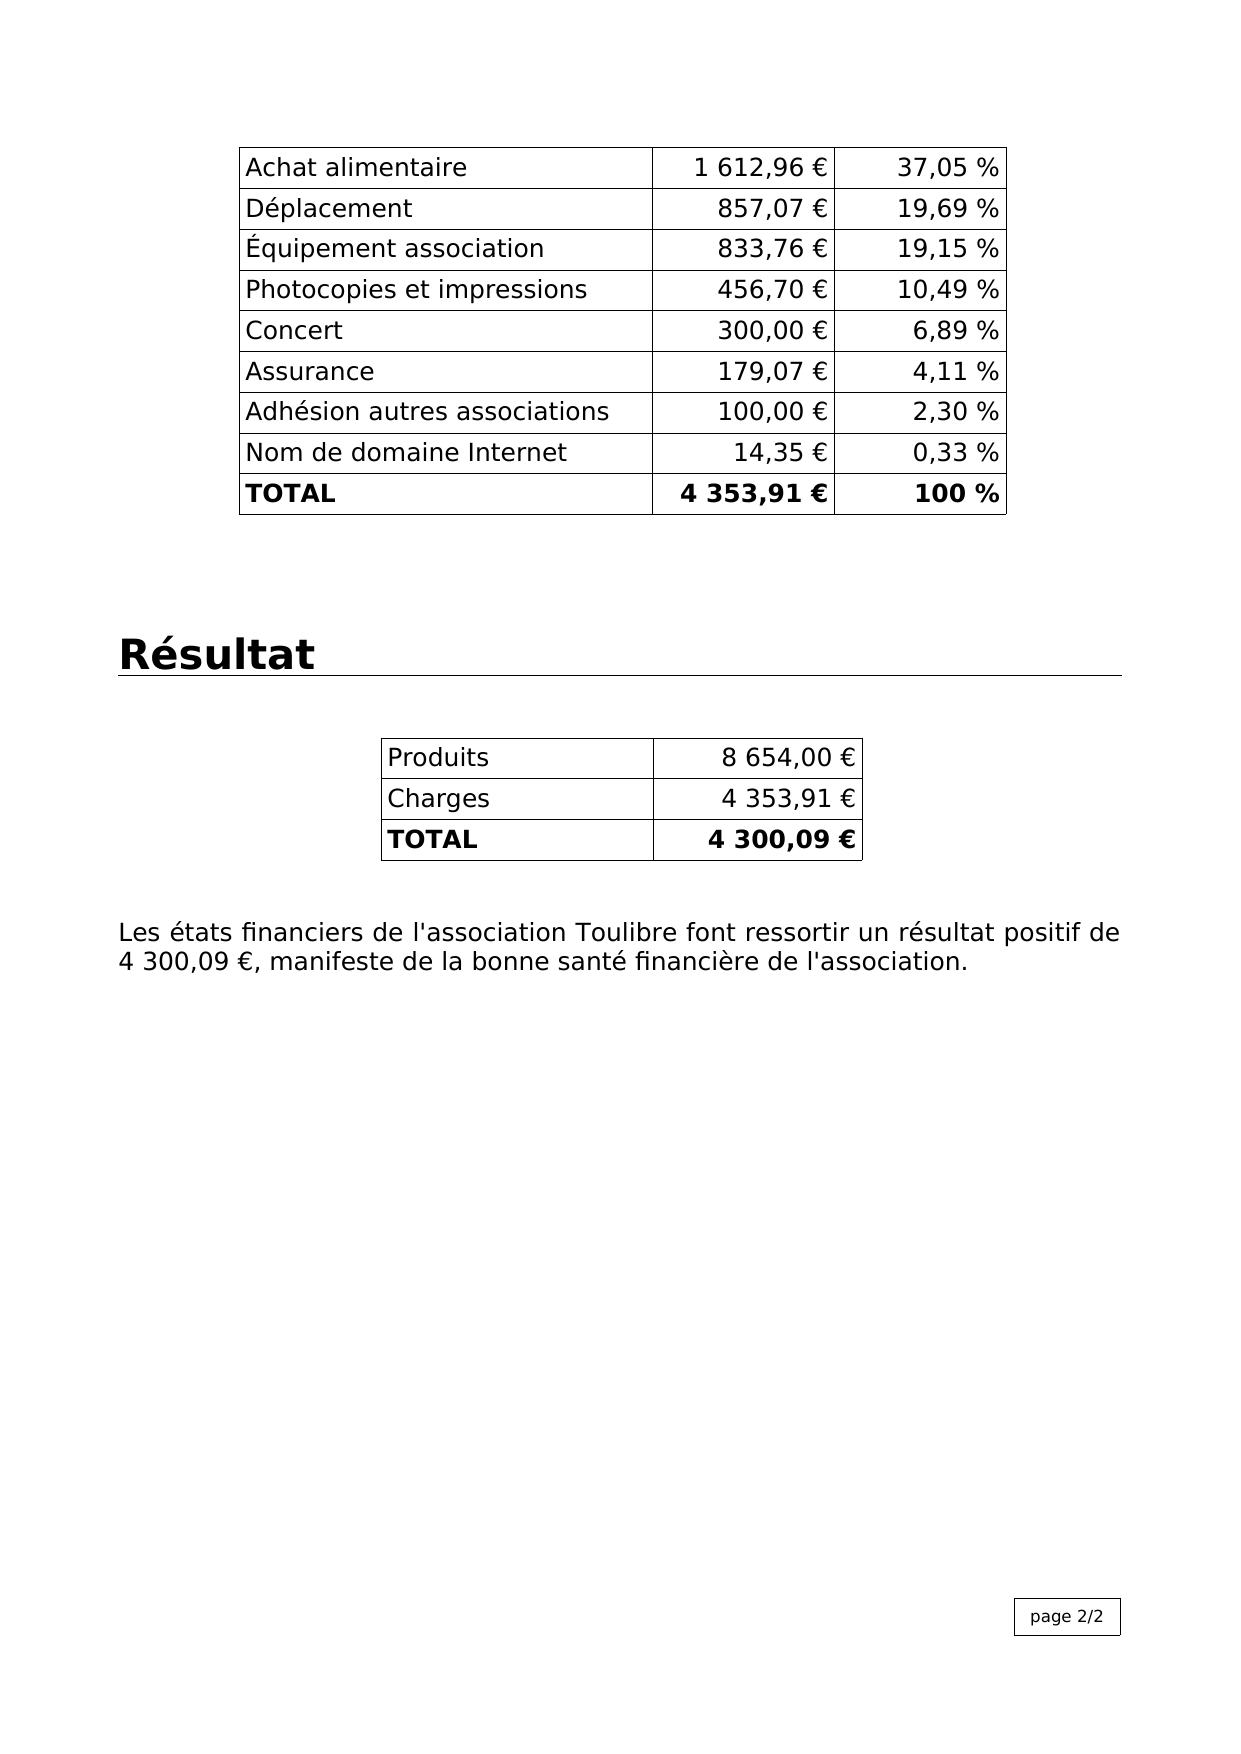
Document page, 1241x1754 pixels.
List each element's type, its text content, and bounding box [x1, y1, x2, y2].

table_cell Adhésion autres associations [240, 393, 652, 432]
table_cell 0,33 % [835, 434, 1006, 473]
table_cell Déplacement [240, 189, 652, 229]
table_cell 6,89 % [835, 311, 1006, 351]
text page 1/2 [1022, 1606, 1111, 1626]
table_cell Charges [382, 779, 653, 819]
table_cell 833,76 € [653, 230, 834, 269]
table_cell 100,00 € [653, 393, 834, 432]
table_cell 179,07 € [653, 352, 834, 392]
table_cell 4 353,91 € [654, 779, 862, 819]
table_header 37,05 % [835, 148, 1006, 188]
table_cell 4 300,09 € [654, 820, 862, 860]
table_cell Photocopies et impressions [240, 271, 652, 310]
table_cell 456,70 € [653, 271, 834, 310]
table_cell Nom de domaine Internet [240, 434, 652, 473]
table_cell 100 % [835, 474, 1006, 514]
table_header Achat alimentaire [240, 148, 652, 188]
table_cell 2,30 % [835, 393, 1006, 432]
table_cell 14,35 € [653, 434, 834, 473]
text Les états financiers de l'association Toulibre font ressortir un résultat positif de 4 300,09 €, manifeste de la bonne santé financière de l'association. [118, 918, 1122, 976]
text Résultat [118, 631, 1122, 675]
table_cell 19,69 % [835, 189, 1006, 229]
table_cell 4,11 % [835, 352, 1006, 392]
table_cell Concert [240, 311, 652, 351]
table_cell 4 353,91 € [653, 474, 834, 514]
table_header Produits [382, 739, 653, 778]
table_cell Assurance [240, 352, 652, 392]
table_header 1 612,96 € [653, 148, 834, 188]
table_header 8 654,00 € [654, 739, 862, 778]
table_cell TOTAL [382, 820, 653, 860]
table_cell 10,49 % [835, 271, 1006, 310]
table_cell TOTAL [240, 474, 652, 514]
table_cell Équipement association [240, 230, 652, 269]
table_cell 300,00 € [653, 311, 834, 351]
table_cell 19,15 % [835, 230, 1006, 269]
table_cell 857,07 € [653, 189, 834, 229]
